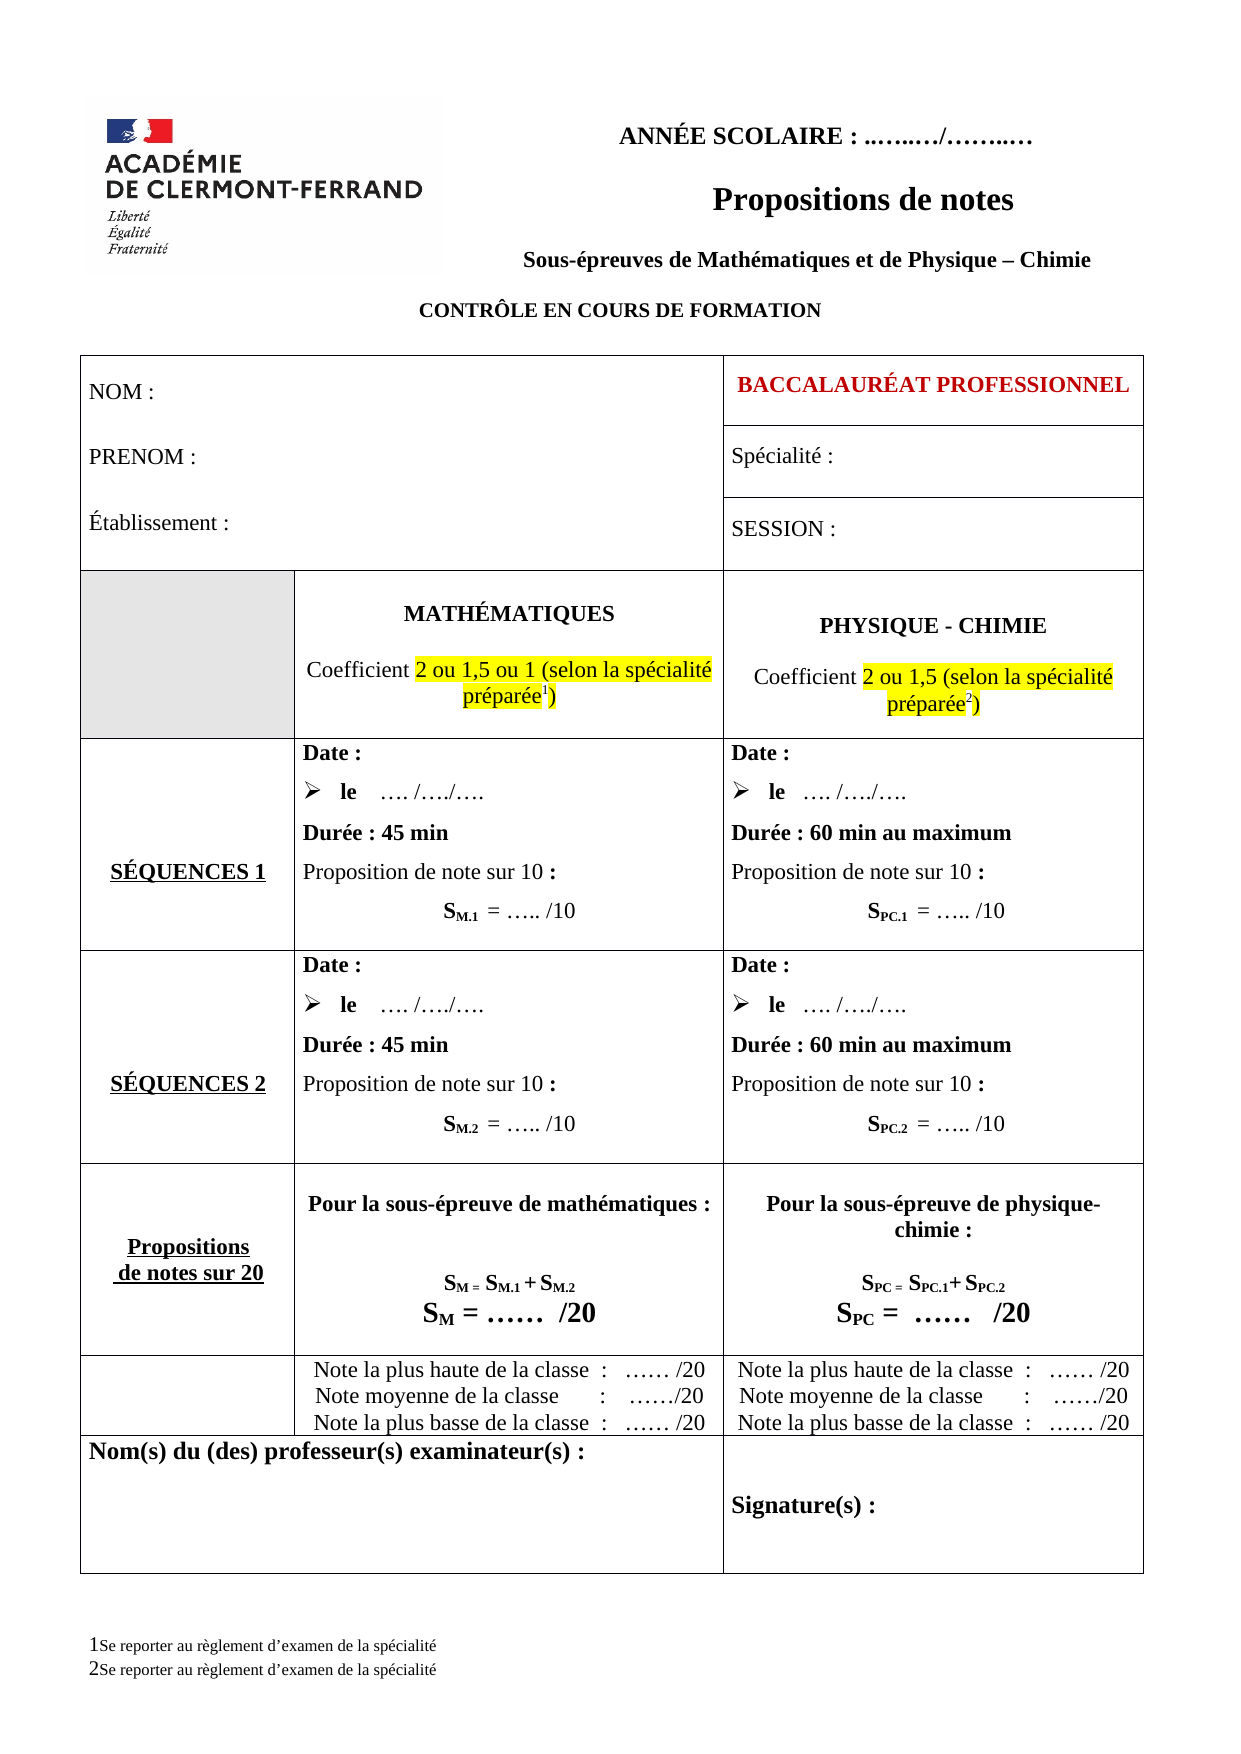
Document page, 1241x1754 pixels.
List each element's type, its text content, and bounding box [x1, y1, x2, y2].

table_cell Signature(s) : [724, 1436, 1143, 1573]
table_cell [81, 571, 294, 738]
text Sous-épreuves de Mathématiques et de Physique – Chimie [446, 246, 1152, 273]
table_cell MATHÉMATIQUES Coefficient 2 ou 1,5 ou 1 (selon la spécialité préparée) [295, 571, 723, 738]
table_cell Nom(s) du (des) professeur(s) examinateur(s) : [81, 1436, 723, 1573]
table_header BACCALAURÉAT PROFESSIONNEL [724, 356, 1143, 425]
table_cell PHYSIQUE - CHIMIE Coefficient 2 ou 1,5 (selon la spécialité préparée) [724, 571, 1143, 738]
table_cell Date : le …. /…./…. Durée : 60 min au maximum Proposition de note sur 10 : SPC.1 = ….. /10 [724, 739, 1143, 950]
table_cell Date : le …. /…./…. Durée : 60 min au maximum Proposition de note sur 10 : SPC.2 = ….. /10 [724, 951, 1143, 1162]
table_cell [81, 1356, 294, 1435]
picture [92, 95, 446, 277]
table_cell SESSION : [724, 498, 1143, 570]
table_cell SÉQUENCES 1 [81, 739, 294, 950]
table_cell Pour la sous-épreuve de mathématiques : SM = SM.1 + SM.2 SM = …… /20 [295, 1164, 723, 1355]
table_cell Date : le …. /…./…. Durée : 45 min Proposition de note sur 10 : SM.1 = ….. /10 [295, 739, 723, 950]
table_cell Propositions de notes sur 20 [81, 1164, 294, 1355]
table_cell Note la plus haute de la classe : …… /20 Note moyenne de la classe : ……/20 Note la plus basse de la classe : …… /20 [295, 1356, 723, 1435]
table_cell Spécialité : [724, 426, 1143, 497]
table_cell SÉQUENCES 2 [81, 951, 294, 1162]
subtitle ANNÉE SCOLAIRE : ..…..…/……..… [446, 121, 1152, 150]
table_cell Note la plus haute de la classe : …… /20 Note moyenne de la classe : ……/20 Note la plus basse de la classe : …… /20 [724, 1356, 1143, 1435]
table_cell Pour la sous-épreuve de physique-chimie : SPC = SPC.1+ SPC.2 SPC = …… /20 [724, 1164, 1143, 1355]
table_header NOM : PRENOM : Établissement : [81, 356, 723, 570]
table_cell Date : le …. /…./…. Durée : 45 min Proposition de note sur 10 : SM.2 = ….. /10 [295, 951, 723, 1162]
subtitle CONTRÔLE EN COURS DE FORMATION [89, 298, 1152, 322]
subtitle Propositions de notes [446, 179, 1152, 217]
